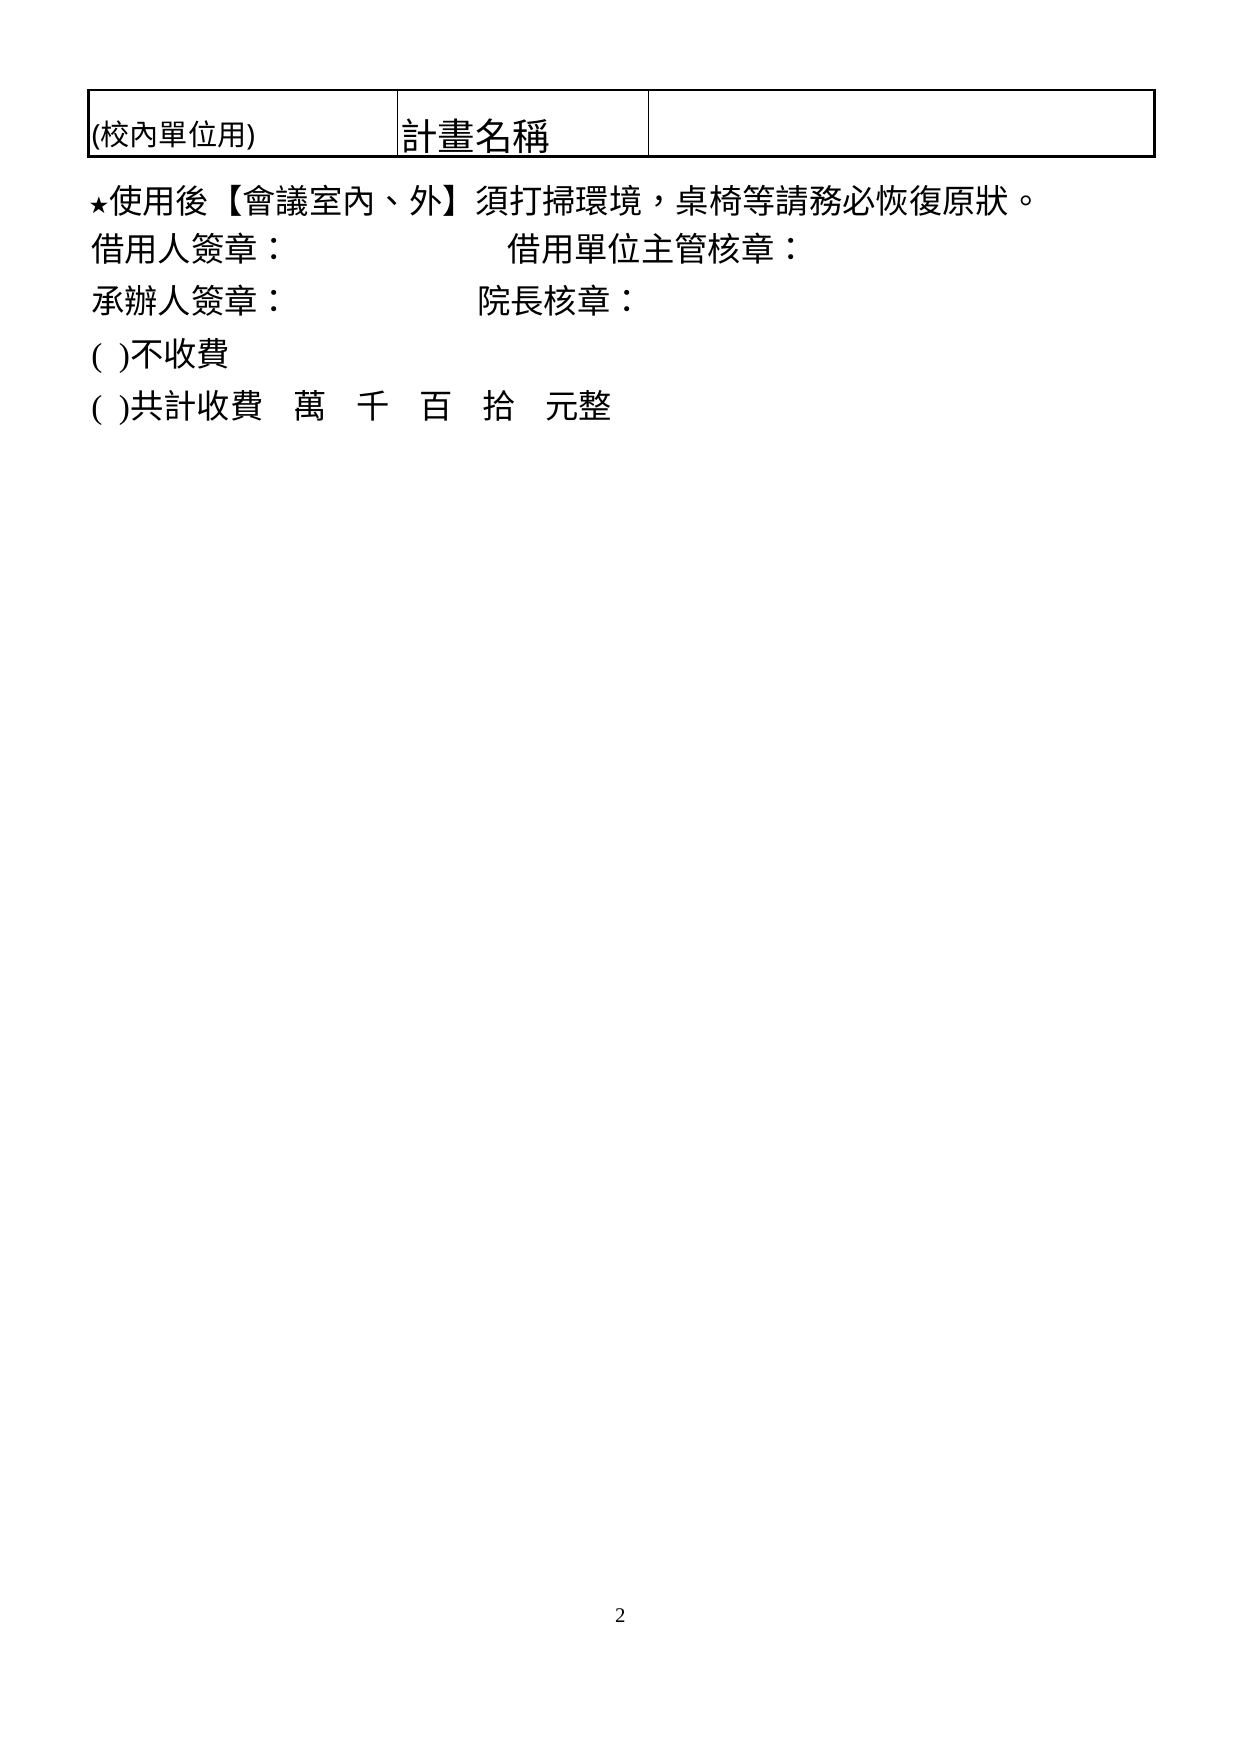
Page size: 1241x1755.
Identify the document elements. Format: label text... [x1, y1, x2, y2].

table_cell (校內單位用) [90, 91, 397, 154]
text 借用人簽章： 借用單位主管核章： [91, 220, 1110, 272]
table_cell 計畫名稱 [398, 91, 648, 154]
text ( )不收費 [91, 324, 1110, 376]
text 承辦人簽章： 院長核章： [91, 272, 1110, 324]
text ( )共計收費 萬 千 百 拾 元整 [91, 376, 1110, 428]
text ★使用後【會議室內、外】須打掃環境，桌椅等請務必恢復原狀。 [89, 158, 1152, 220]
table_cell [649, 91, 1153, 154]
